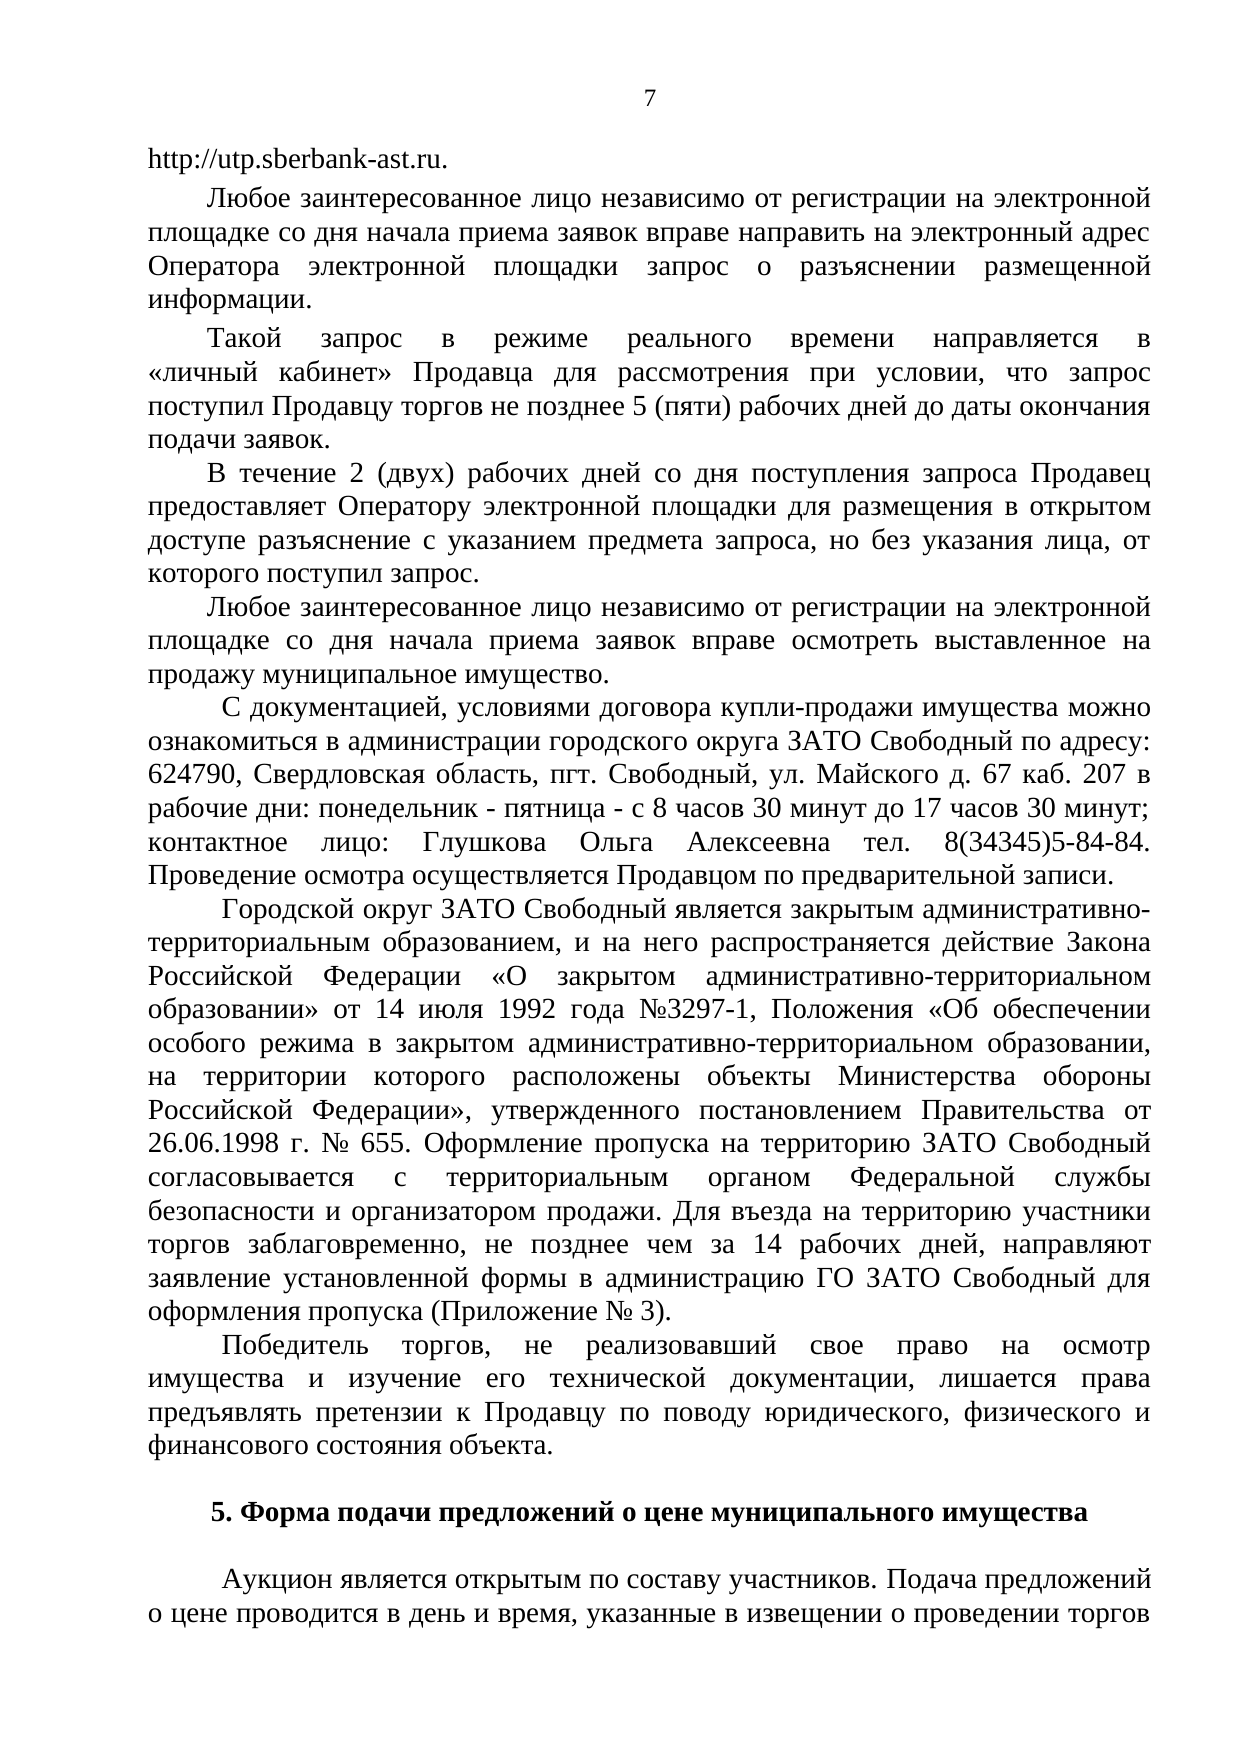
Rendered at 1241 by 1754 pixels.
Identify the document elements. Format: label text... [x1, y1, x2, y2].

text Аукцион является открытым по составу участников. Подача предложений о цене проводится в день и время, указанные в извещении о проведении торгов [148, 1562, 1152, 1629]
text С документацией, условиями договора купли-продажи имущества можно ознакомиться в администрации городского округа ЗАТО Свободный по адресу: 624790, Свердловская область, пгт. Свободный, ул. Майского д. 67 каб. 207 в рабочие дни: понедельник - пятница - с 8 часов 30 минут до 17 часов 30 минут; контактное лицо: Глушкова Ольга Алексеевна тел. 8(34345)5-84-84. Проведение осмотра осуществляется Продавцом по предварительной записи. [148, 689, 1152, 891]
text Любое заинтересованное лицо независимо от регистрации на электронной площадке со дня начала приема заявок вправе направить на электронный адрес Оператора электронной площадки запрос о разъяснении размещенной информации. [148, 181, 1152, 315]
text Городской округ ЗАТО Свободный является закрытым административно- территориальным образованием, и на него распространяется действие Закона Российской Федерации «О закрытом административно-территориальном образовании» от 14 июля 1992 года №3297-1, Положения «Об обеспечении особого режима в закрытом административно-территориальном образовании, на территории которого расположены объекты Министерства обороны Российской Федерации», утвержденного постановлением Правительства от 26.06.1998 г. № 655. Оформление пропуска на территорию ЗАТО Свободный согласовывается с территориальным органом Федеральной службы безопасности и организатором продажи. Для въезда на территорию участники торгов заблаговременно, не позднее чем за 14 рабочих дней, направляют заявление установленной формы в администрацию ГО ЗАТО Свободный для оформления пропуска (Приложение № 3). [148, 891, 1152, 1327]
text 5. Форма подачи предложений о цене муниципального имущества [148, 1494, 1152, 1528]
text Победитель торгов, не реализовавший свое право на осмотр имущества и изучение его технической документации, лишается права предъявлять претензии к Продавцу по поводу юридического, физического и финансового состояния объекта. [148, 1327, 1152, 1461]
subtitle Любое заинтересованное лицо независимо от регистрации на электронной площадке со дня начала приема заявок вправе осмотреть выставленное на продажу муниципальное имущество. [148, 589, 1152, 689]
text http://utp.sberbank-ast.ru. [148, 141, 1152, 174]
subtitle Такой запрос в режиме реального времени направляется в «личный кабинет» Продавца для рассмотрения при условии, что запрос поступил Продавцу торгов не позднее 5 (пяти) рабочих дней до даты окончания подачи заявок. [148, 321, 1152, 455]
subtitle В течение 2 (двух) рабочих дней со дня поступления запроса Продавец предоставляет Оператору электронной площадки для размещения в открытом доступе разъяснение с указанием предмета запроса, но без указания лица, от которого поступил запрос. [148, 455, 1152, 589]
